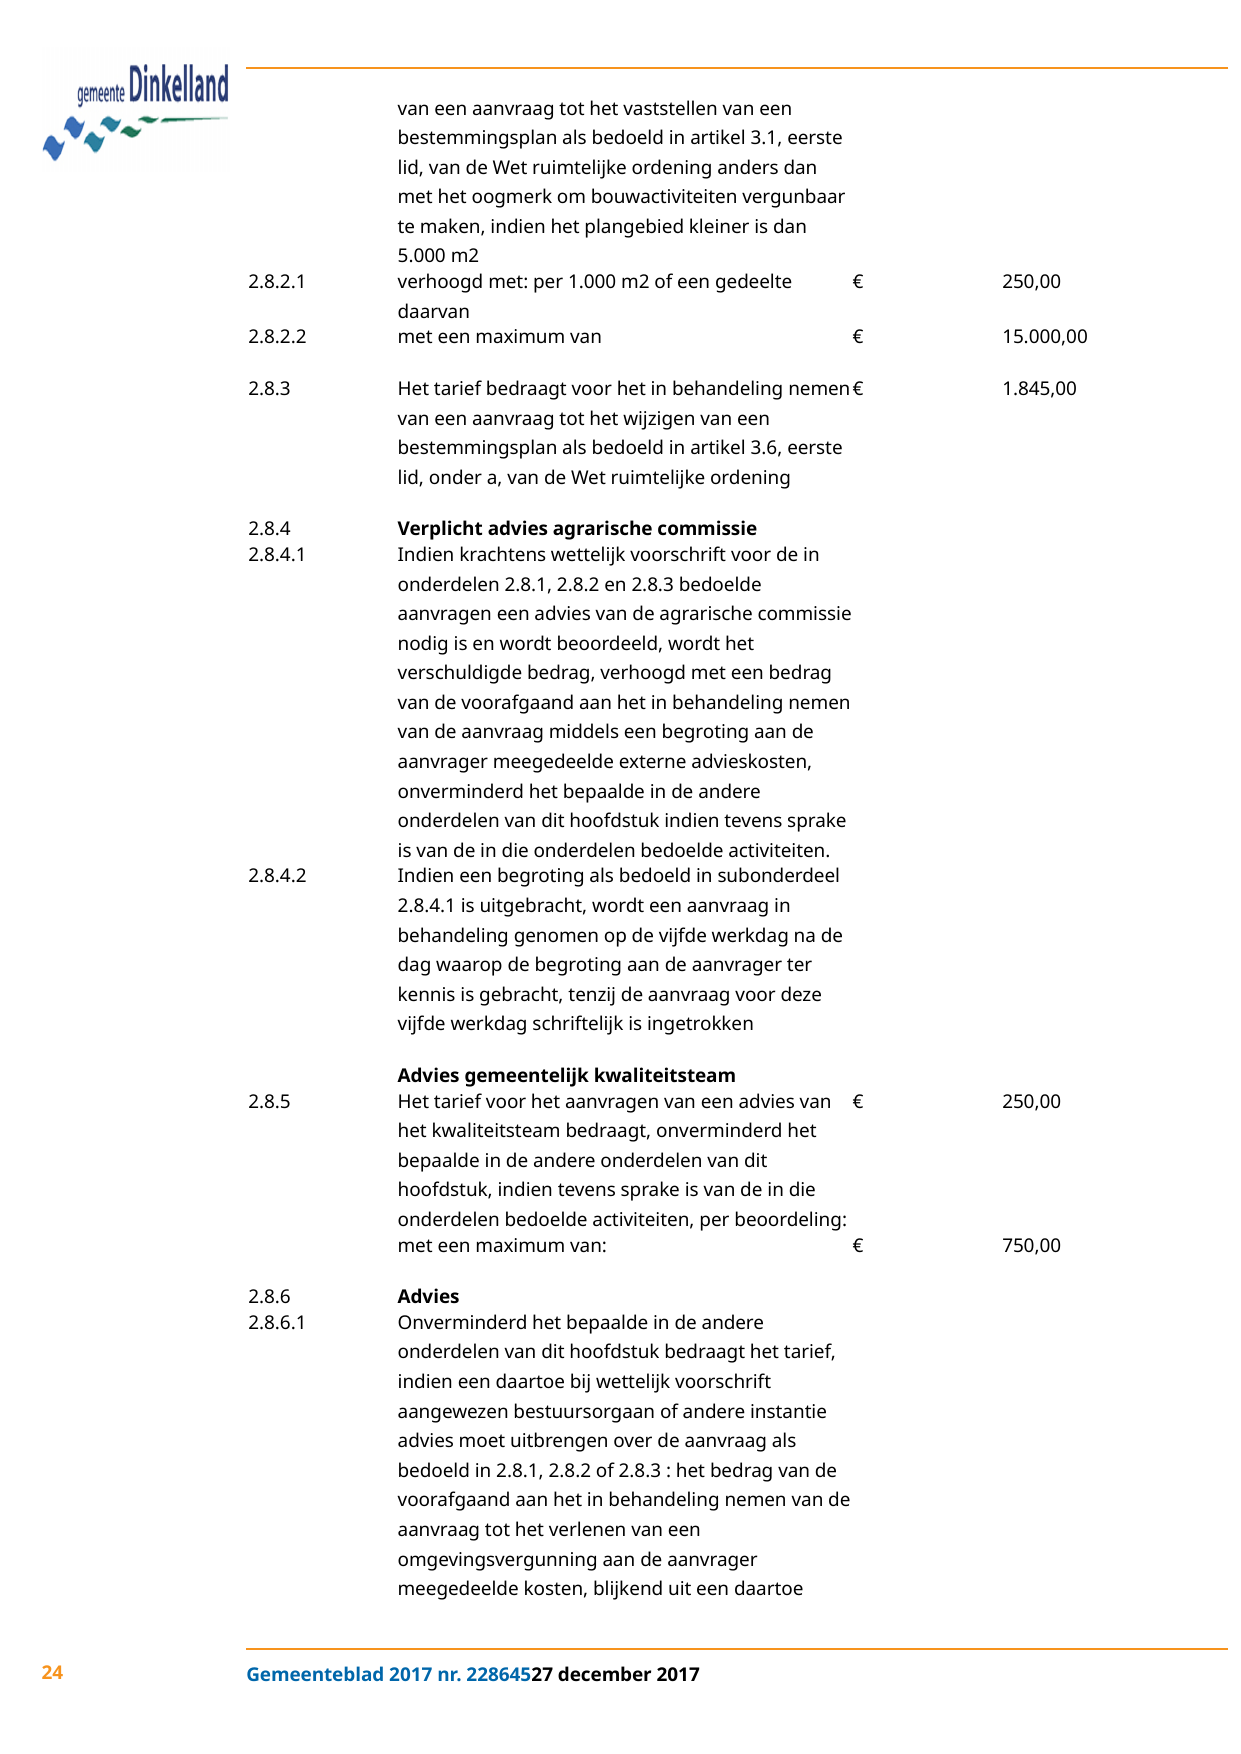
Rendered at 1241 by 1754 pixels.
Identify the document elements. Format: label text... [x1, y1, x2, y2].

table_cell 1.845,00 [1002, 375, 1152, 490]
table_cell [853, 95, 1002, 268]
table_cell [1002, 490, 1152, 515]
table_cell Advies [398, 1283, 852, 1309]
table_cell 2.8.6.1 [248, 1309, 397, 1601]
table_cell verhoogd met: per 1.000 m2 of een gedeelte daarvan [398, 269, 852, 324]
table_cell [1002, 1036, 1152, 1062]
table_cell € [853, 1088, 1002, 1232]
table_cell Verplicht advies agrarische commissie [398, 515, 852, 541]
table_cell [853, 1309, 1002, 1601]
table_cell [853, 863, 1002, 1036]
table_cell 2.8.5 [248, 1088, 397, 1232]
table_cell [853, 1062, 1002, 1088]
table_cell 750,00 [1002, 1232, 1152, 1258]
table_cell [853, 515, 1002, 541]
table_cell € [853, 324, 1002, 349]
table_cell Onverminderd het bepaalde in de andere onderdelen van dit hoofdstuk bedraagt het tarief, indien een daartoe bij wettelijk voorschrift aangewezen bestuursorgaan of andere instantie advies moet uitbrengen over de aanvraag als bedoeld in 2.8.1, 2.8.2 of 2.8.3 : het bedrag van de voorafgaand aan het in behandeling nemen van de aanvraag tot het verlenen van een omgevingsvergunning aan de aanvrager meegedeelde kosten, blijkend uit een daartoe [398, 1309, 852, 1601]
table_cell Indien een begroting als bedoeld in subonderdeel 2.8.4.1 is uitgebracht, wordt een aanvraag in behandeling genomen op de vijfde werkdag na de dag waarop de begroting aan de aanvrager ter kennis is gebracht, tenzij de aanvraag voor deze vijfde werkdag schriftelijk is ingetrokken [398, 863, 852, 1036]
table_cell [853, 490, 1002, 515]
table_cell 15.000,00 [1002, 324, 1152, 349]
table_cell Advies gemeentelijk kwaliteitsteam [398, 1062, 852, 1088]
table_cell met een maximum van [398, 324, 852, 349]
table_cell [1002, 350, 1152, 375]
table_cell 2.8.3 [248, 375, 397, 490]
table_cell 2.8.2.2 [248, 324, 397, 349]
table_cell van een aanvraag tot het vaststellen van een bestemmingsplan als bedoeld in artikel 3.1, eerste lid, van de Wet ruimtelijke ordening anders dan met het oogmerk om bouwactiviteiten vergunbaar te maken, indien het plangebied kleiner is dan 5.000 m2 [398, 95, 852, 268]
table_cell [1002, 863, 1152, 1036]
table_cell 2.8.6 [248, 1283, 397, 1309]
table_cell [398, 490, 852, 515]
table_cell [1002, 1258, 1152, 1283]
table_cell [248, 350, 397, 375]
table_cell 2.8.4.1 [248, 541, 397, 863]
table_cell 2.8.2.1 [248, 269, 397, 324]
table_cell 2.8.4.2 [248, 863, 397, 1036]
table_cell [248, 1036, 397, 1062]
table_cell [398, 350, 852, 375]
table_cell € [853, 1232, 1002, 1258]
table_cell met een maximum van: [398, 1232, 852, 1258]
picture [41, 47, 231, 172]
table_cell [398, 1036, 852, 1062]
table_cell [853, 1258, 1002, 1283]
table_cell [853, 1036, 1002, 1062]
table_cell [853, 350, 1002, 375]
table_cell [398, 1258, 852, 1283]
table_cell [1002, 1309, 1152, 1601]
table_cell [248, 490, 397, 515]
table_cell Het tarief voor het aanvragen van een advies van het kwaliteitsteam bedraagt, onverminderd het bepaalde in de andere onderdelen van dit hoofdstuk, indien tevens sprake is van de in die onderdelen bedoelde activiteiten, per beoordeling: [398, 1088, 852, 1232]
table_cell [853, 1283, 1002, 1309]
table_cell Het tarief bedraagt voor het in behandeling nemen van een aanvraag tot het wijzigen van een bestemmingsplan als bedoeld in artikel 3.6, eerste lid, onder a, van de Wet ruimtelijke ordening [398, 375, 852, 490]
table_cell 2.8.4 [248, 515, 397, 541]
table_cell [1002, 515, 1152, 541]
table_cell [1002, 95, 1152, 268]
table_cell 250,00 [1002, 269, 1152, 324]
table_cell [248, 1232, 397, 1258]
table_cell [248, 95, 397, 268]
table_cell [1002, 1283, 1152, 1309]
table_cell Indien krachtens wettelijk voorschrift voor de in onderdelen 2.8.1, 2.8.2 en 2.8.3 bedoelde aanvragen een advies van de agrarische commissie nodig is en wordt beoordeeld, wordt het verschuldigde bedrag, verhoogd met een bedrag van de voorafgaand aan het in behandeling nemen van de aanvraag middels een begroting aan de aanvrager meegedeelde externe advieskosten, onverminderd het bepaalde in de andere onderdelen van dit hoofdstuk indien tevens sprake is van de in die onderdelen bedoelde activiteiten. [398, 541, 852, 863]
table_cell € [853, 375, 1002, 490]
table_cell € [853, 269, 1002, 324]
table_cell 250,00 [1002, 1088, 1152, 1232]
table_cell [1002, 1062, 1152, 1088]
table_cell [1002, 541, 1152, 863]
table_cell [248, 1258, 397, 1283]
table_cell [248, 1062, 397, 1088]
table_cell [853, 541, 1002, 863]
